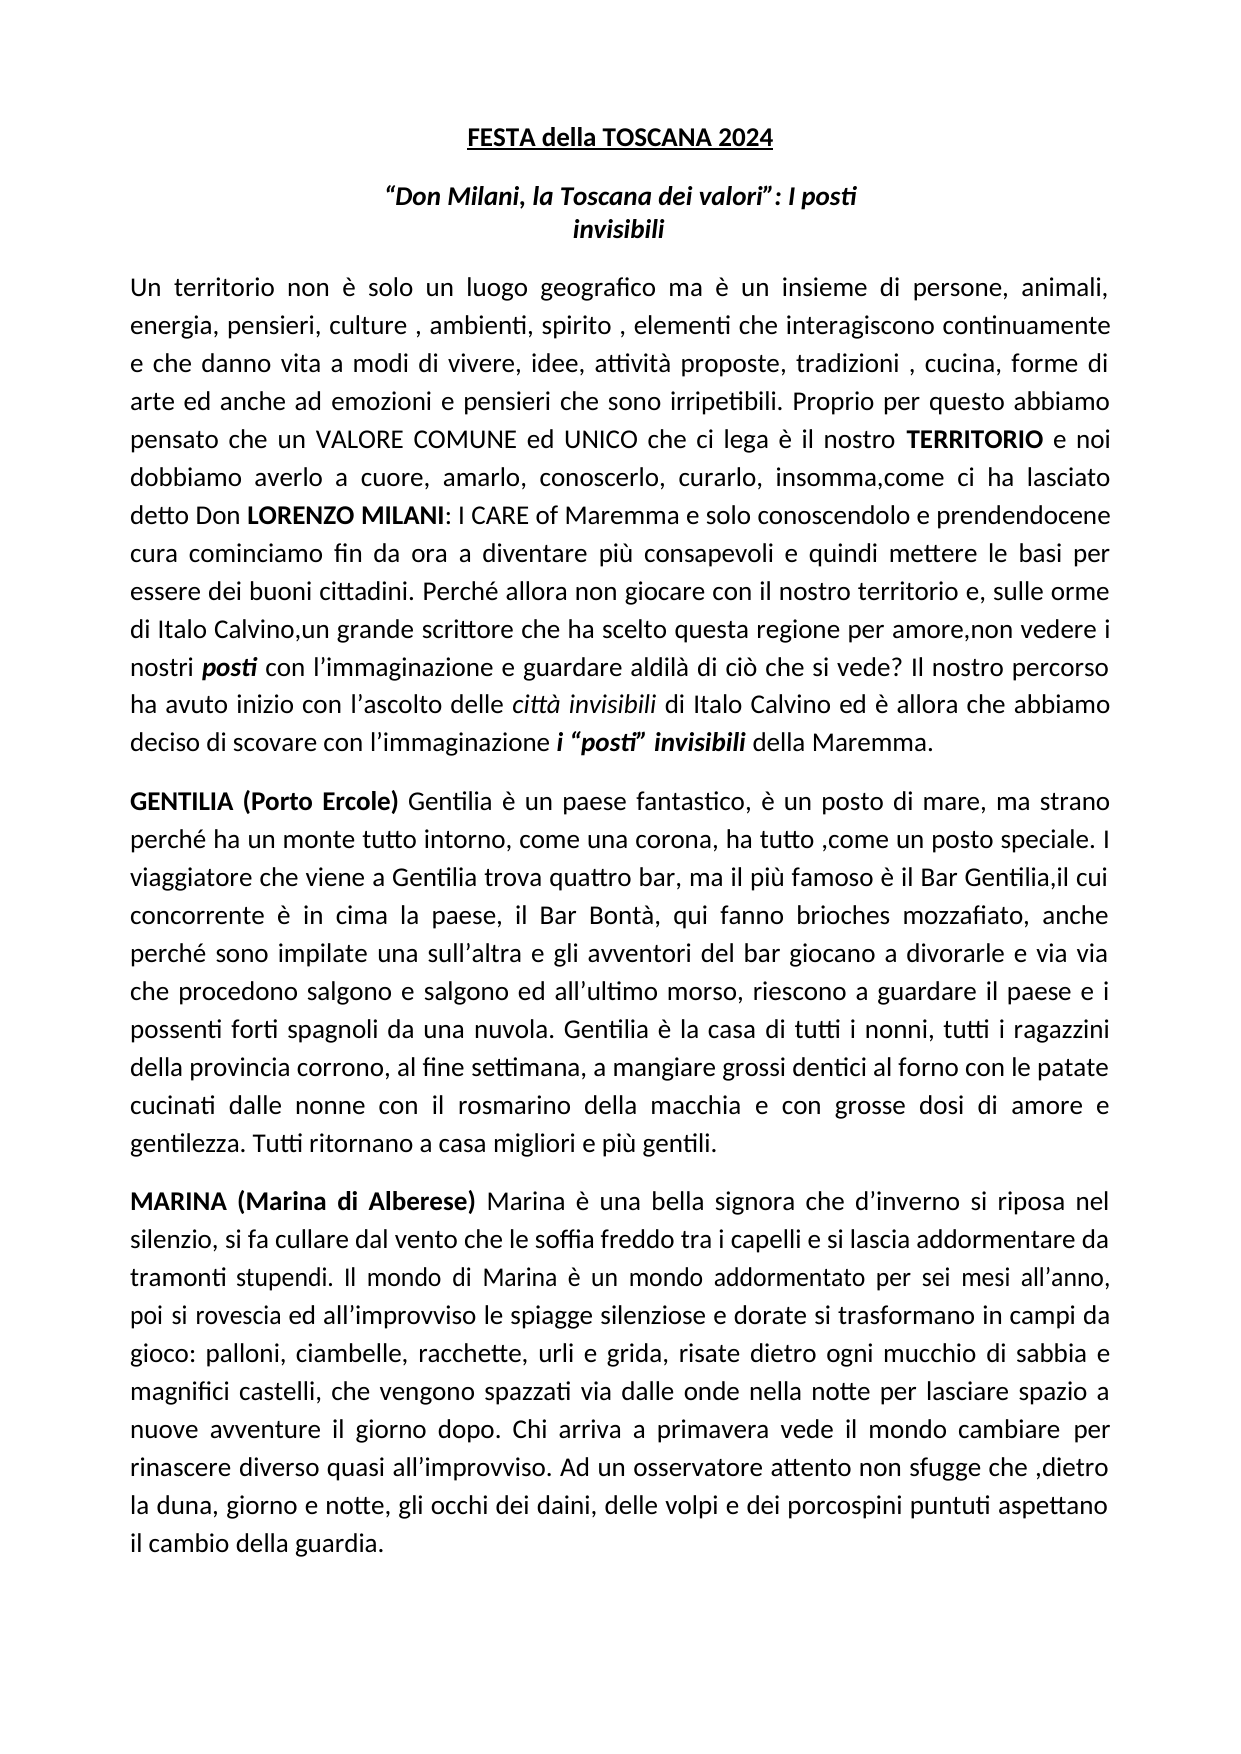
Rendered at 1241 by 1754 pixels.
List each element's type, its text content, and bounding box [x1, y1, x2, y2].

text MARINA (Marina di Alberese) Marina è una bella signora che d’inverno si riposa nel silenzio, si fa cullare dal vento che le soffia freddo tra i capelli e si lascia addormentare da tramonti stupendi. Il mondo di Marina è un mondo addormentato per sei mesi all’anno, poi si rovescia ed all’improvviso le spiagge silenziose e dorate si trasformano in campi da gioco: palloni, ciambelle, racchette, urli e grida, risate dietro ogni mucchio di sabbia e magnifici castelli, che vengono spazzati via dalle onde nella notte per lasciare spazio a nuove avventure il giorno dopo. Chi arriva a primavera vede il mondo cambiare per rinascere diverso quasi all’improvviso. Ad un osservatore attento non sfugge che ,dietro la duna, giorno e notte, gli occhi dei daini, delle volpi e dei porcospini puntuti aspettano il cambio della guardia. [130, 1184, 1110, 1559]
text Un territorio non è solo un luogo geografico ma è un insieme di persone, animali, energia, pensieri, culture , ambienti, spirito , elementi che interagiscono continuamente e che danno vita a modi di vivere, idee, attività proposte, tradizioni , cucina, forme di arte ed anche ad emozioni e pensieri che sono irripetibili. Proprio per questo abbiamo pensato che un VALORE COMUNE ed UNICO che ci lega è il nostro TERRITORIO e noi dobbiamo averlo a cuore, amarlo, conoscerlo, curarlo, insomma,come ci ha lasciato detto Don LORENZO MILANI: I CARE of Maremma e solo conoscendolo e prendendocene cura cominciamo fin da ora a diventare più consapevoli e quindi mettere le basi per essere dei buoni cittadini. Perché allora non giocare con il nostro territorio e, sulle orme di Italo Calvino,un grande scrittore che ha scelto questa regione per amore,non vedere i nostri posti con l’immaginazione e guardare aldilà di ciò che si vede? Il nostro percorso ha avuto inizio con l’ascolto delle città invisibili di Italo Calvino ed è allora che abbiamo deciso di scovare con l’immaginazione i “posti” invisibili della Maremma. [130, 271, 1111, 759]
text “Don Milani, la Toscana dei valori”: I posti invisibili [346, 179, 894, 245]
title FESTA della TOSCANA 2024 [346, 120, 894, 153]
text GENTILIA (Porto Ercole) Gentilia è un paese fantastico, è un posto di mare, ma strano perché ha un monte tutto intorno, come una corona, ha tutto ,come un posto speciale. I viaggiatore che viene a Gentilia trova quattro bar, ma il più famoso è il Bar Gentilia,il cui concorrente è in cima la paese, il Bar Bontà, qui fanno brioches mozzafiato, anche perché sono impilate una sull’altra e gli avventori del bar giocano a divorarle e via via che procedono salgono e salgono ed all’ultimo morso, riescono a guardare il paese e i possenti forti spagnoli da una nuvola. Gentilia è la casa di tutti i nonni, tutti i ragazzini della provincia corrono, al fine settimana, a mangiare grossi dentici al forno con le patate cucinati dalle nonne con il rosmarino della macchia e con grosse dosi di amore e gentilezza. Tutti ritornano a casa migliori e più gentili. [130, 784, 1110, 1159]
